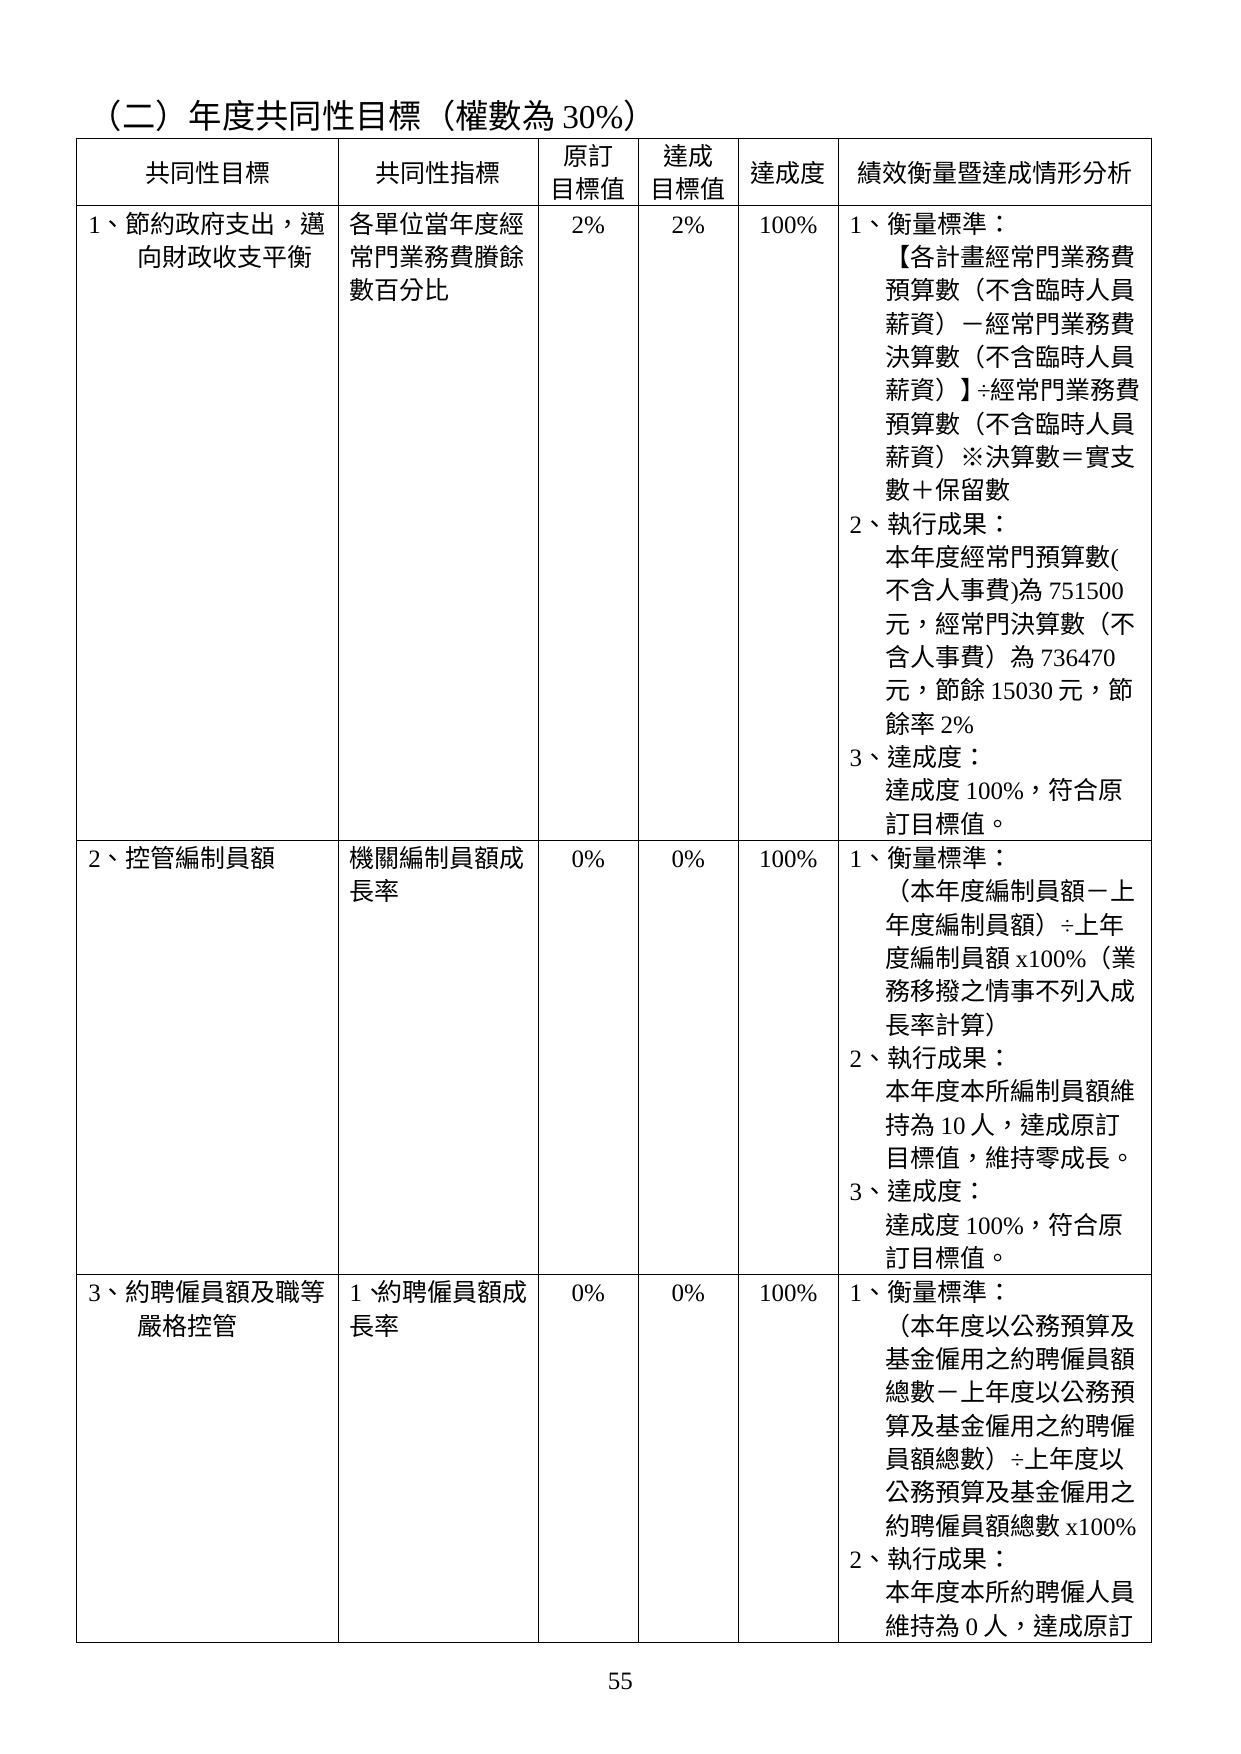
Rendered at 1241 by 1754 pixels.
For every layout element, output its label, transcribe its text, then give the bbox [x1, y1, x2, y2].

table_header 原訂 目標值 [539, 139, 638, 205]
table_header 達成 目標值 [639, 139, 738, 205]
table_cell 0% [539, 1275, 638, 1642]
table_cell 1、衡量標準： （本年度以公務預算及基金僱用之約聘僱員額總數－上年度以公務預算及基金僱用之約聘僱員額總數）÷上年度以公務預算及基金僱用之約聘僱員額總數x100% 2、執行成果： 本年度本所約聘僱人員維持為0人，達成原訂 [839, 1275, 1151, 1642]
table_header 共同性指標 [339, 139, 538, 205]
table_cell 1、衡量標準： 【各計畫經常門業務費預算數（不含臨時人員薪資）－經常門業務費決算數（不含臨時人員薪資）】÷經常門業務費預算數（不含臨時人員薪資）※決算數＝實支數＋保留數 2、執行成果： 本年度經常門預算數(不含人事費)為751500元，經常門決算數（不含人事費）為736470元，節餘15030元，節餘率2% 3、達成度： 達成度100%，符合原訂目標值。 [839, 206, 1151, 840]
text （二）年度共同性目標（權數為30%） [89, 89, 1152, 138]
table_cell 控管編制員額 [77, 841, 338, 1274]
table_header 績效衡量暨達成情形分析 [839, 139, 1151, 205]
table_cell 2% [639, 206, 738, 840]
table_cell 100% [739, 1275, 838, 1642]
table_cell 1、衡量標準： （本年度編制員額－上年度編制員額）÷上年度編制員額x100%（業務移撥之情事不列入成長率計算） 2、執行成果： 本年度本所編制員額維持為10人，達成原訂目標值，維持零成長。 3、達成度： 達成度100%，符合原訂目標值。 [839, 841, 1151, 1274]
table_cell 0% [539, 841, 638, 1274]
table_header 共同性目標 [77, 139, 338, 205]
table_header 達成度 [739, 139, 838, 205]
table_cell 100% [739, 841, 838, 1274]
table_cell 節約政府支出，邁向財政收支平衡 [77, 206, 338, 840]
table_cell 100% [739, 206, 838, 840]
table_cell 0% [639, 1275, 738, 1642]
table_cell 1、約聘僱員額成長率 [339, 1275, 538, 1642]
table_cell 0% [639, 841, 738, 1274]
table_cell 機關編制員額成長率 [339, 841, 538, 1274]
table_cell 約聘僱員額及職等嚴格控管 [77, 1275, 338, 1642]
table_cell 各單位當年度經常門業務費賸餘數百分比 [339, 206, 538, 840]
table_cell 2% [539, 206, 638, 840]
